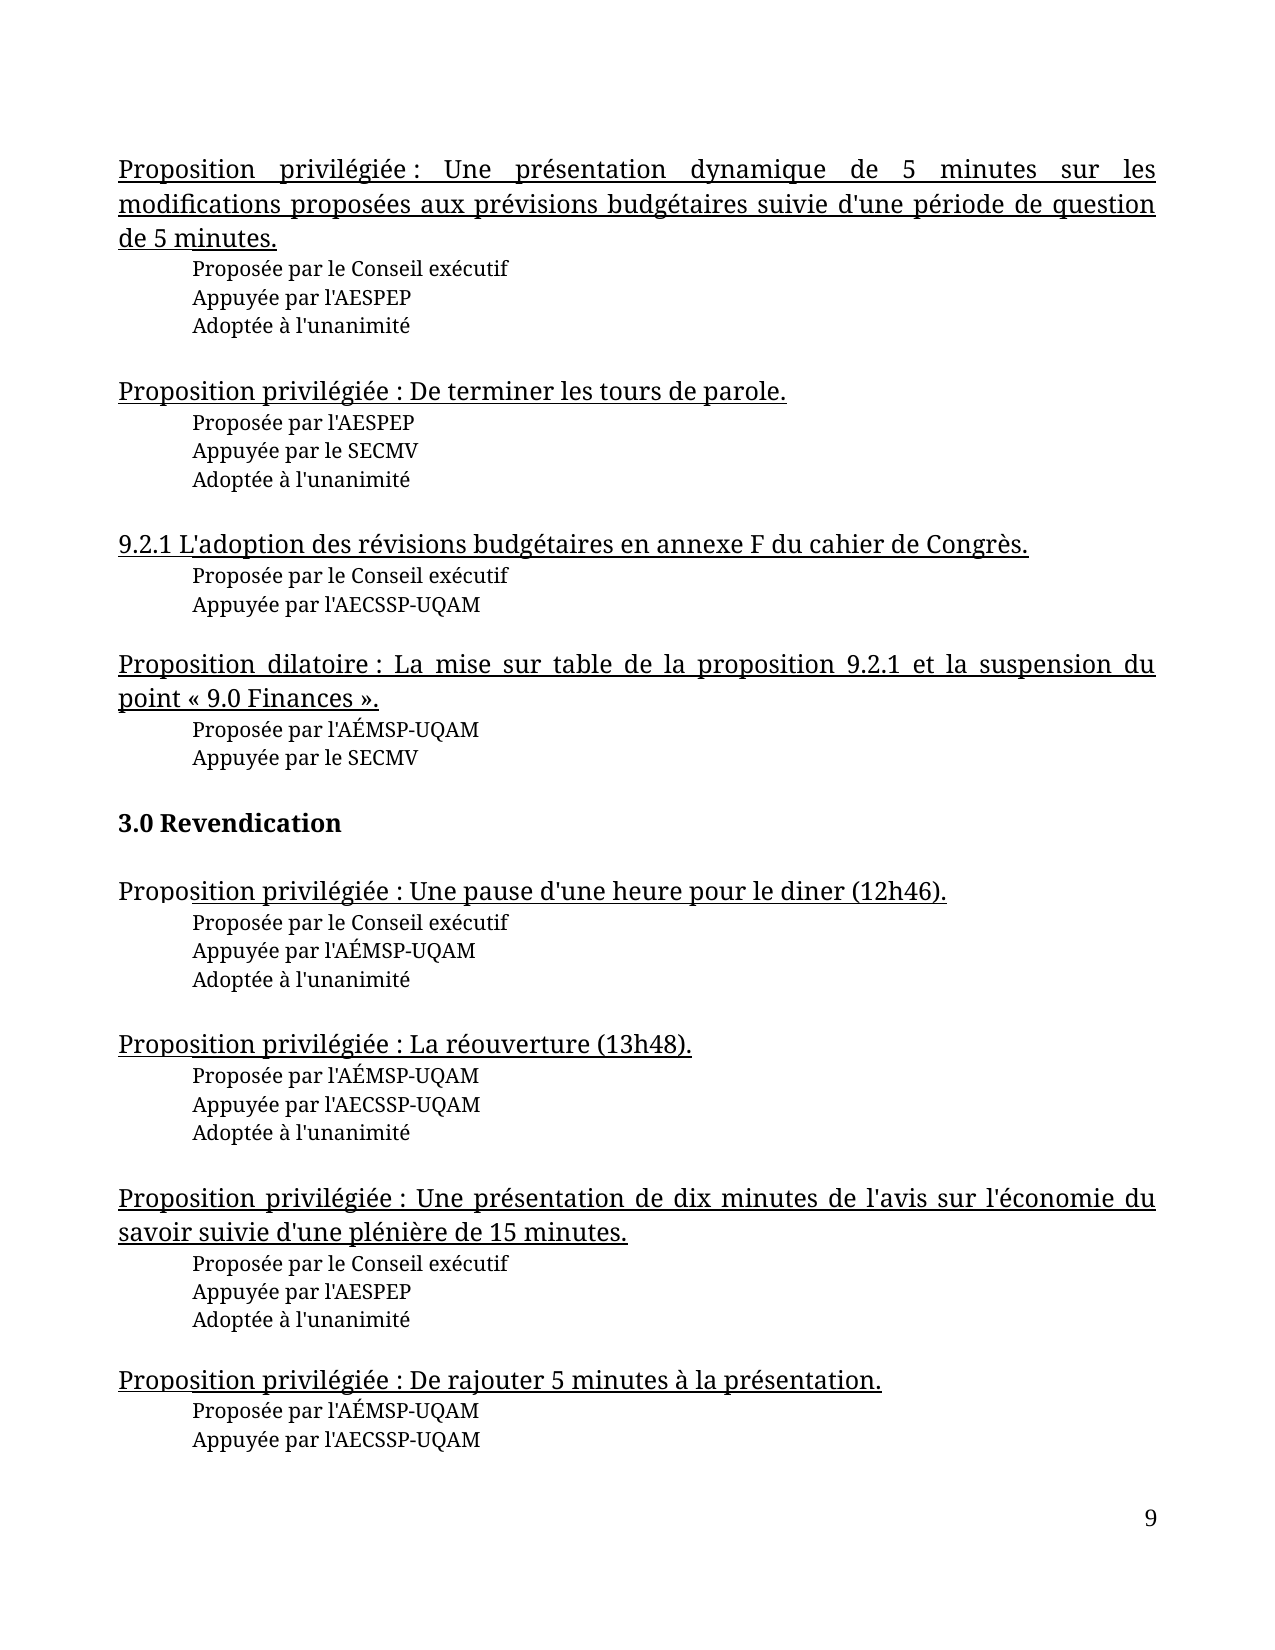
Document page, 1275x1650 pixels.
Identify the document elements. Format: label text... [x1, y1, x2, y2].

text Proposée par l'AÉMSP-UQAM [118, 1061, 1157, 1090]
text 9.2.1 L'adoption des révisions budgétaires en annexe F du cahier de Congrès. [118, 527, 1157, 561]
text Adoptée à l'unanimité [118, 1118, 1157, 1147]
text Appuyée par le SECMV [118, 436, 1157, 465]
text Appuyée par l'AECSSP-UQAM [118, 1425, 1157, 1453]
text Adoptée à l'unanimité [118, 311, 1157, 340]
text Proposée par l'AESPEP [118, 408, 1157, 436]
text Appuyée par le SECMV [118, 743, 1157, 772]
text Proposée par le Conseil exécutif [118, 908, 1157, 936]
text Proposition privilégiée : Une présentation dynamique de 5 minutes sur les modifications proposées aux prévisions budgétaires suivie d'une période de question de 5 minutes. [118, 152, 1157, 254]
text Proposée par le Conseil exécutif [118, 254, 1157, 283]
text Proposée par le Conseil exécutif [118, 561, 1157, 590]
text Proposition privilégiée : De rajouter 5 minutes à la présentation. [118, 1362, 1157, 1397]
text Proposée par le Conseil exécutif [118, 1249, 1157, 1277]
text Adoptée à l'unanimité [118, 1306, 1157, 1334]
text 3.0 Revendication [118, 806, 1157, 840]
text Proposition privilégiée : De terminer les tours de parole. [118, 374, 1157, 408]
text Appuyée par l'AECSSP-UQAM [118, 590, 1157, 618]
text Proposition privilégiée : La réouverture (13h48). [118, 1027, 1157, 1061]
text Proposition privilégiée : Une pause d'une heure pour le diner (12h46). [118, 874, 1157, 908]
text Adoptée à l'unanimité [118, 465, 1157, 493]
text Appuyée par l'AESPEP [118, 283, 1157, 311]
text Appuyée par l'AÉMSP-UQAM [118, 936, 1157, 965]
text Adoptée à l'unanimité [118, 965, 1157, 993]
text Proposition dilatoire : La mise sur table de la proposition 9.2.1 et la suspension du point « 9.0 Finances ». [118, 647, 1157, 715]
text Proposée par l'AÉMSP-UQAM [118, 715, 1157, 743]
text Appuyée par l'AECSSP-UQAM [118, 1090, 1157, 1118]
text Proposée par l'AÉMSP-UQAM [118, 1397, 1157, 1425]
text Proposition privilégiée : Une présentation de dix minutes de l'avis sur l'économie du savoir suivie d'une plénière de 15 minutes. [118, 1181, 1157, 1249]
text Appuyée par l'AESPEP [118, 1277, 1157, 1306]
